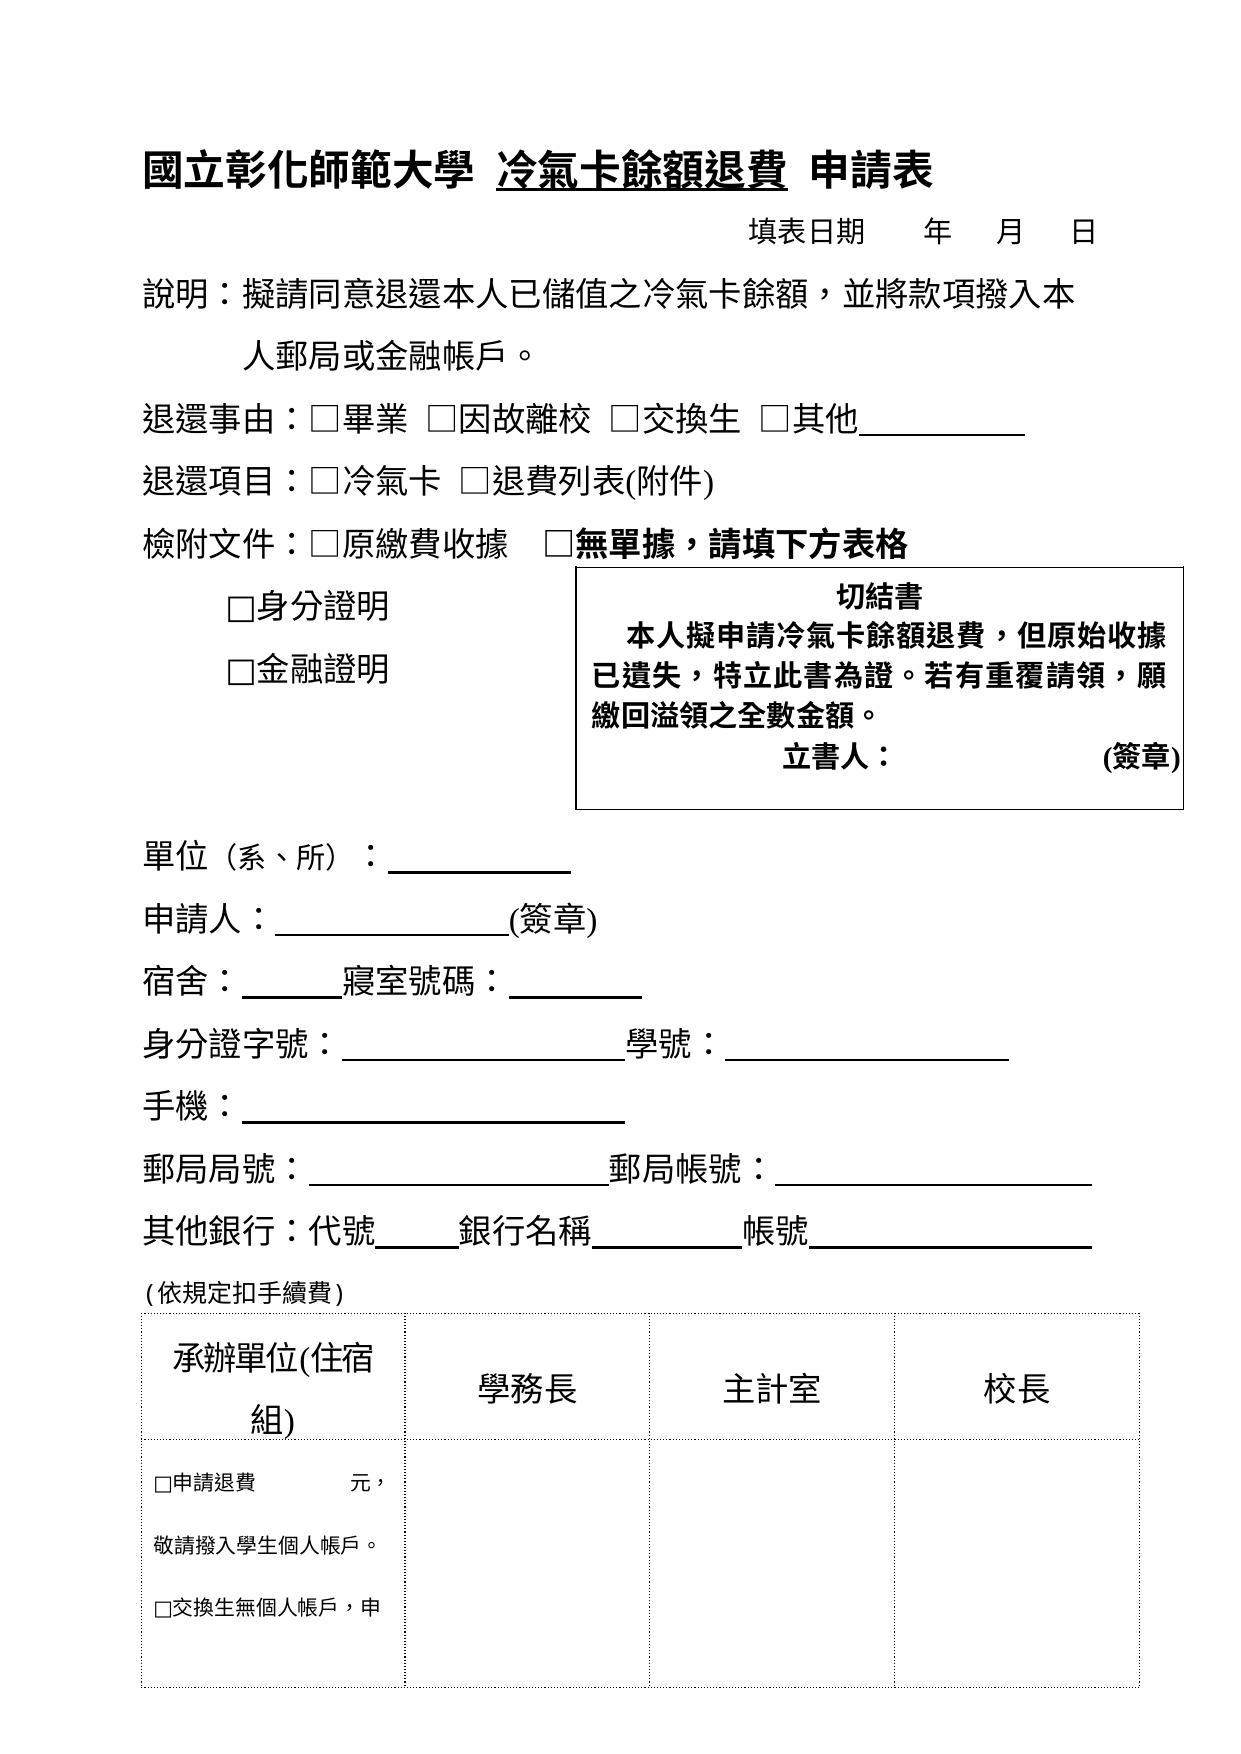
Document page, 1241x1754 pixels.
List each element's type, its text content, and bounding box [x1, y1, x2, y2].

text □身分證明 [142, 563, 1183, 625]
text 申請人： (簽章) [142, 875, 1098, 938]
text 國立彰化師範大學 冷氣卡餘額退費 申請表 [142, 125, 1098, 188]
text (依規定扣手續費) [142, 1250, 1098, 1313]
text 退還事由：□畢業 □因故離校 □交換生 □其他 [142, 375, 1098, 438]
table_header 主計室 [650, 1313, 894, 1439]
text □金融證明 [142, 625, 575, 688]
text 切結書 [592, 576, 1168, 615]
text 本人擬申請冷氣卡餘額退費，但原始收據已遺失，特立此書為證。若有重覆請領，願繳回溢領之全數金額。 [592, 615, 1168, 734]
text 手機： [142, 1063, 1098, 1125]
text 退還項目：□冷氣卡 □退費列表(附件) [142, 438, 1098, 500]
table_header 承辦單位(住宿組) [142, 1313, 405, 1439]
text □身分證明 [577, 568, 1183, 809]
table_cell [650, 1439, 894, 1687]
text 身分證字號： 學號： [142, 1000, 1098, 1063]
table_header 學務長 [405, 1313, 650, 1439]
text 填表日期 年 月 日 [142, 188, 1098, 250]
table_cell [895, 1439, 1139, 1687]
text 郵局局號： 郵局帳號： [142, 1125, 1098, 1188]
text 其他銀行：代號 銀行名稱 帳號 [142, 1188, 1098, 1250]
table_header 校長 [895, 1313, 1139, 1439]
text 單位（系、所）： [142, 813, 1098, 875]
text 檢附文件：□原繳費收據 □無單據，請填下方表格 [142, 500, 1098, 563]
text 說明：擬請同意退還本人已儲值之冷氣卡餘額，並將款項撥入本人郵局或金融帳戶。 [142, 250, 1098, 375]
table_cell □申請退費 元， 敬請撥入學生個人帳戶。 □交換生無個人帳戶，申 [142, 1439, 405, 1687]
table_cell [405, 1439, 650, 1687]
text 宿舍： 寢室號碼： [142, 938, 1098, 1000]
text 立書人： (簽章) [592, 734, 1180, 776]
